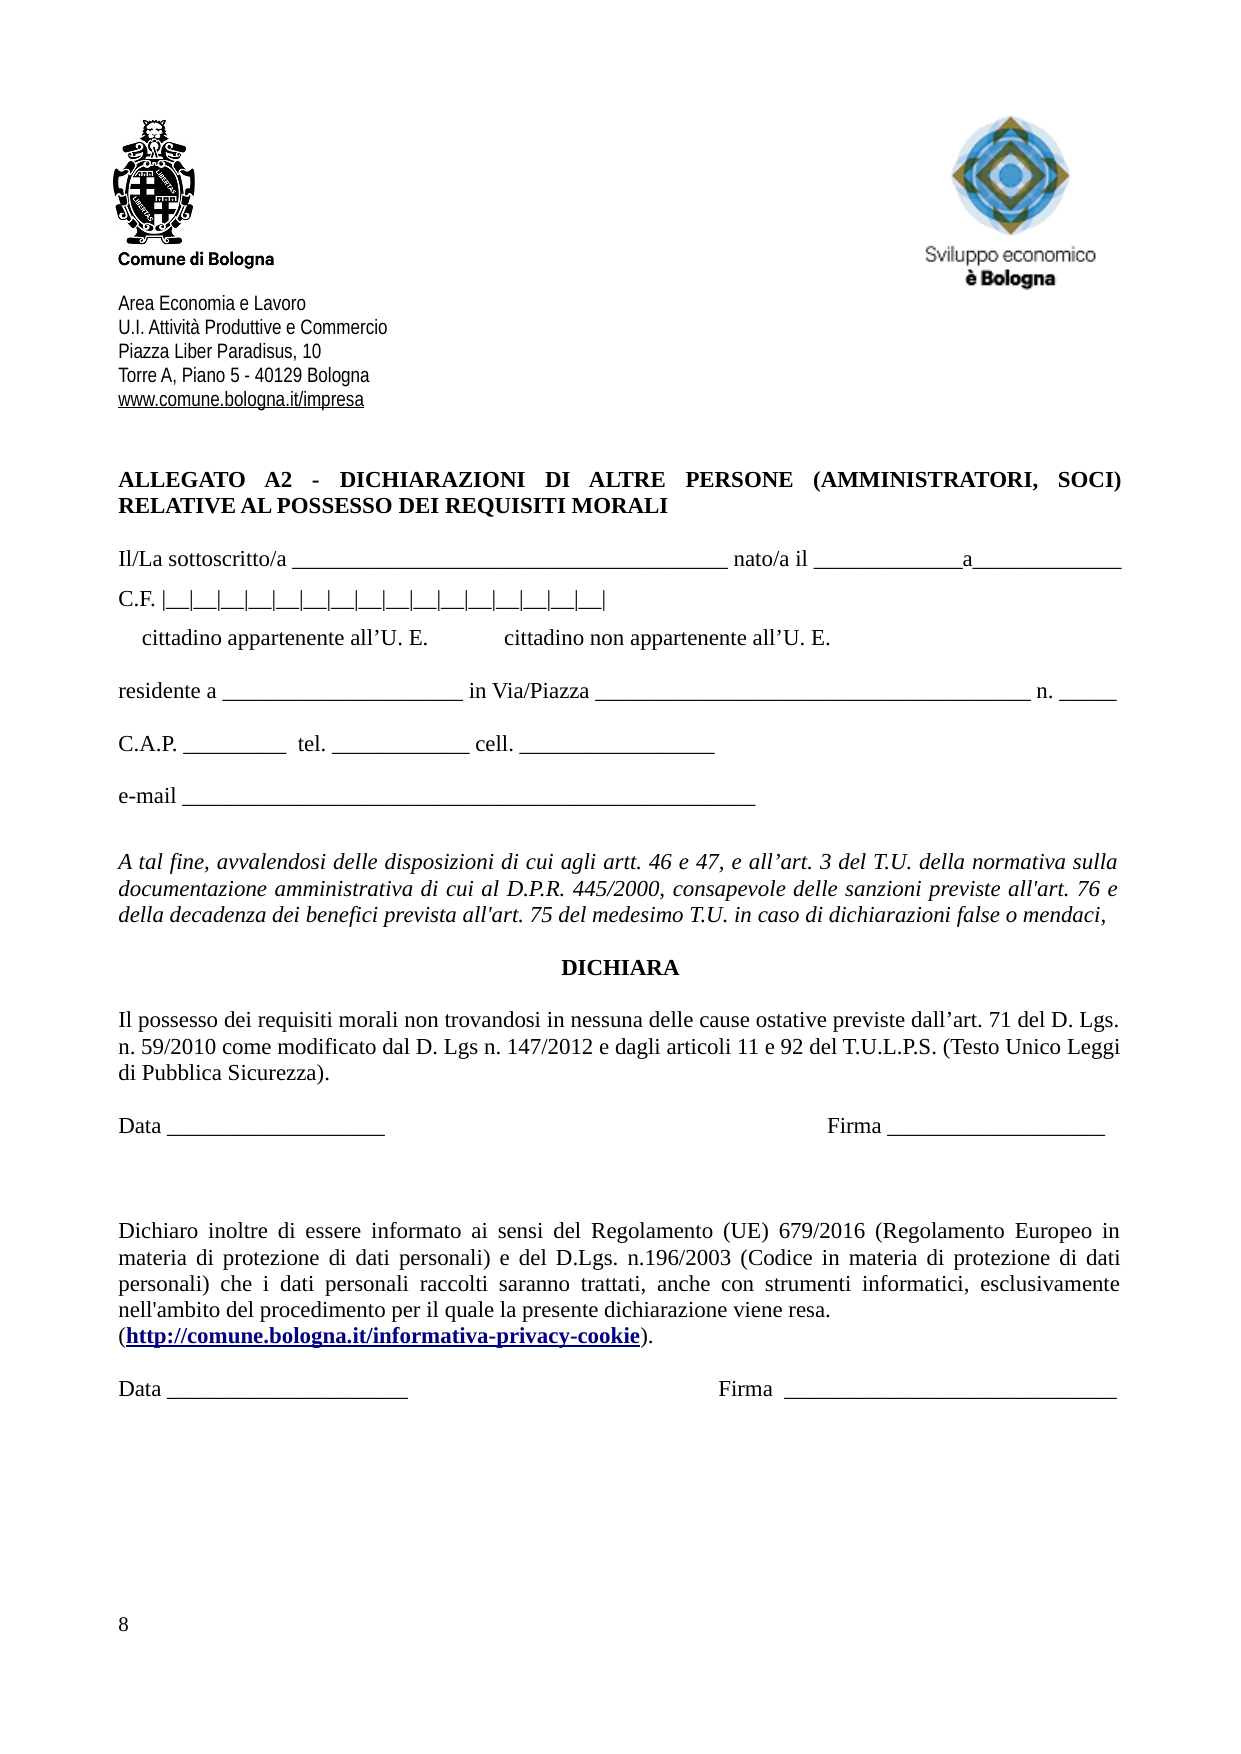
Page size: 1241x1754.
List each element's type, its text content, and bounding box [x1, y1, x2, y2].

text (http://comune.bologna.it/informativa-privacy-cookie). [118, 1323, 1122, 1349]
picture [917, 96, 1105, 309]
text  cittadino appartenente all’U. E. cittadino non appartenente all’U. E. [118, 624, 1122, 651]
text ALLEGATO A2 - DICHIARAZIONI DI ALTRE PERSONE (AMMINISTRATORI, SOCI) RELATIVE AL POSSESSO DEI REQUISITI MORALI [118, 466, 1122, 519]
text C.F. |__|__|__|__|__|__|__|__|__|__|__|__|__|__|__|__| [118, 585, 1122, 611]
text Data _____________________ Firma _____________________________ [118, 1375, 1122, 1402]
text Il possesso dei requisiti morali non trovandosi in nessuna delle cause ostative previste dall’art. 71 del D. Lgs. n. 59/2010 come modificato dal D. Lgs n. 147/2012 e dagli articoli 11 e 92 del T.U.L.P.S. (Testo Unico Leggi di Pubblica Sicurezza). [118, 1006, 1122, 1085]
text Dichiaro inoltre di essere informato ai sensi del Regolamento (UE) 679/2016 (Regolamento Europeo in materia di protezione di dati personali) e del D.Lgs. n.196/2003 (Codice in materia di protezione di dati personali) che i dati personali raccolti saranno trattati, anche con strumenti informatici, esclusivamente nell'ambito del procedimento per il quale la presente dichiarazione viene resa. [118, 1217, 1122, 1323]
text Il/La sottoscritto/a ______________________________________ nato/a il _____________a_____________ [118, 545, 1122, 572]
text Data ___________________ Firma ___________________ [118, 1112, 1122, 1138]
text C.A.P. _________ tel. ____________ cell. _________________ [118, 730, 1122, 756]
text DICHIARA [118, 954, 1122, 980]
text A tal fine, avvalendosi delle disposizioni di cui agli artt. 46 e 47, e all’art. 3 del T.U. della normativa sulla documentazione amministrativa di cui al D.P.R. 445/2000, consapevole delle sanzioni previste all'art. 76 e della decadenza dei benefici prevista all'art. 75 del medesimo T.U. in caso di dichiarazioni false o mendaci, [118, 848, 1122, 927]
text residente a _____________________ in Via/Piazza ______________________________________ n. _____ [118, 677, 1122, 703]
text e-mail __________________________________________________ [118, 782, 1122, 809]
